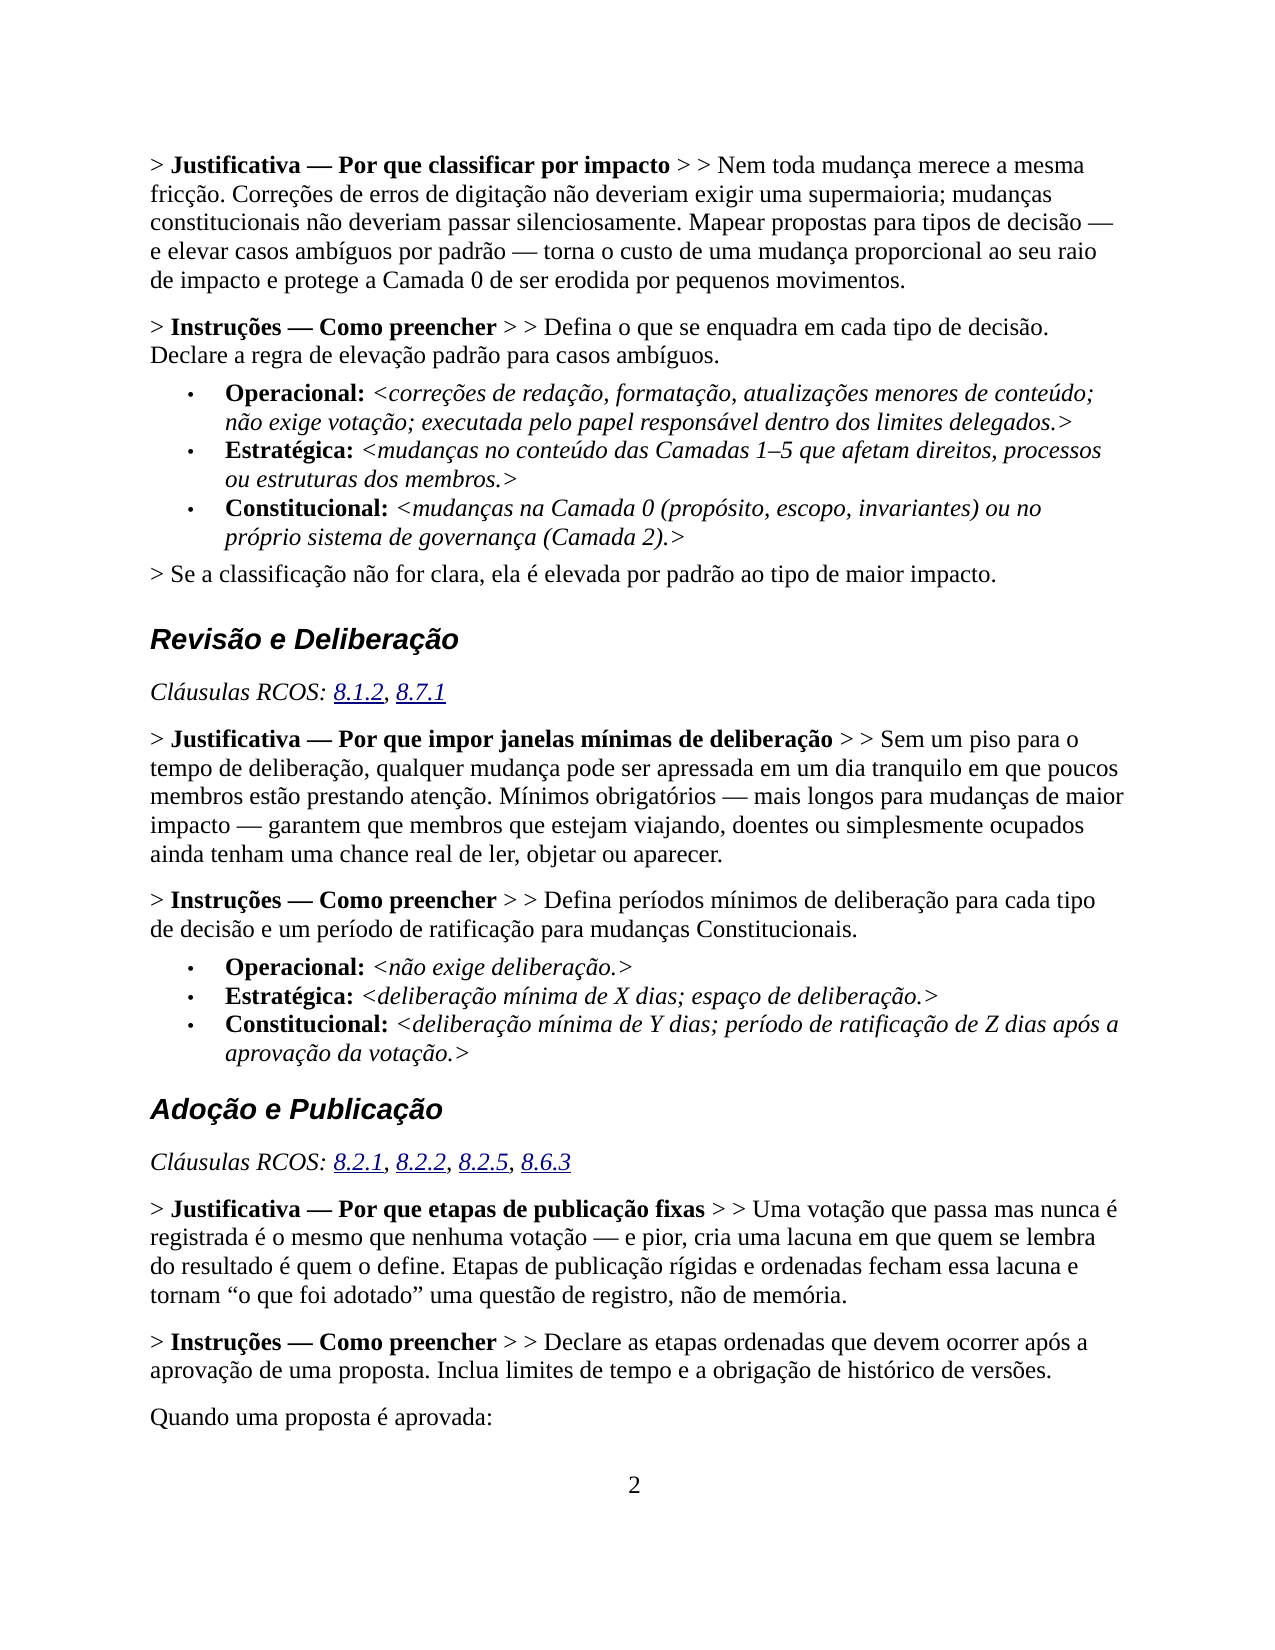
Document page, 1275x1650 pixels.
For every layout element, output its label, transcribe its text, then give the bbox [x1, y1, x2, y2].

list Estratégica: <mudanças no conteúdo das Camadas 1–5 que afetam direitos, processos ou estruturas dos membros.> [187, 436, 1125, 493]
text Quando uma proposta é aprovada: [150, 1402, 1125, 1431]
list Constitucional: <mudanças na Camada 0 (propósito, escopo, invariantes) ou no próprio sistema de governança (Camada 2).> [187, 493, 1125, 551]
text > Justificativa — Por que classificar por impacto > > Nem toda mudança merece a mesma fricção. Correções de erros de digitação não deveriam exigir uma supermaioria; mudanças constitucionais não deveriam passar silenciosamente. Mapear propostas para tipos de decisão — e elevar casos ambíguos por padrão — torna o custo de uma mudança proporcional ao seu raio de impacto e protege a Camada 0 de ser erodida por pequenos movimentos. [150, 150, 1125, 294]
list Constitucional: <deliberação mínima de Y dias; período de ratificação de Z dias após a aprovação da votação.> [187, 1009, 1125, 1067]
text Cláusulas RCOS: 8.1.2, 8.7.1 [150, 677, 1125, 706]
text > Se a classificação não for clara, ela é elevada por padrão ao tipo de maior impacto. [150, 559, 1125, 588]
text > Instruções — Como preencher > > Declare as etapas ordenadas que devem ocorrer após a aprovação de uma proposta. Inclua limites de tempo e a obrigação de histórico de versões. [150, 1327, 1125, 1384]
text > Instruções — Como preencher > > Defina períodos mínimos de deliberação para cada tipo de decisão e um período de ratificação para mudanças Constitucionais. [150, 886, 1125, 943]
subtitle Adoção e Publicação [150, 1092, 1125, 1126]
subtitle Revisão e Deliberação [150, 622, 1125, 656]
list Operacional: <não exige deliberação.> [187, 952, 1125, 981]
list Estratégica: <deliberação mínima de X dias; espaço de deliberação.> [187, 981, 1125, 1009]
list Operacional: <correções de redação, formatação, atualizações menores de conteúdo; não exige votação; executada pelo papel responsável dentro dos limites delegados.> [187, 378, 1125, 436]
text > Instruções — Como preencher > > Defina o que se enquadra em cada tipo de decisão. Declare a regra de elevação padrão para casos ambíguos. [150, 312, 1125, 369]
text Cláusulas RCOS: 8.2.1, 8.2.2, 8.2.5, 8.6.3 [150, 1147, 1125, 1176]
text > Justificativa — Por que etapas de publicação fixas > > Uma votação que passa mas nunca é registrada é o mesmo que nenhuma votação — e pior, cria uma lacuna em que quem se lembra do resultado é quem o define. Etapas de publicação rígidas e ordenadas fecham essa lacuna e tornam “o que foi adotado” uma questão de registro, não de memória. [150, 1194, 1125, 1309]
text > Justificativa — Por que impor janelas mínimas de deliberação > > Sem um piso para o tempo de deliberação, qualquer mudança pode ser apressada em um dia tranquilo em que poucos membros estão prestando atenção. Mínimos obrigatórios — mais longos para mudanças de maior impacto — garantem que membros que estejam viajando, doentes ou simplesmente ocupados ainda tenham uma chance real de ler, objetar ou aparecer. [150, 724, 1125, 868]
